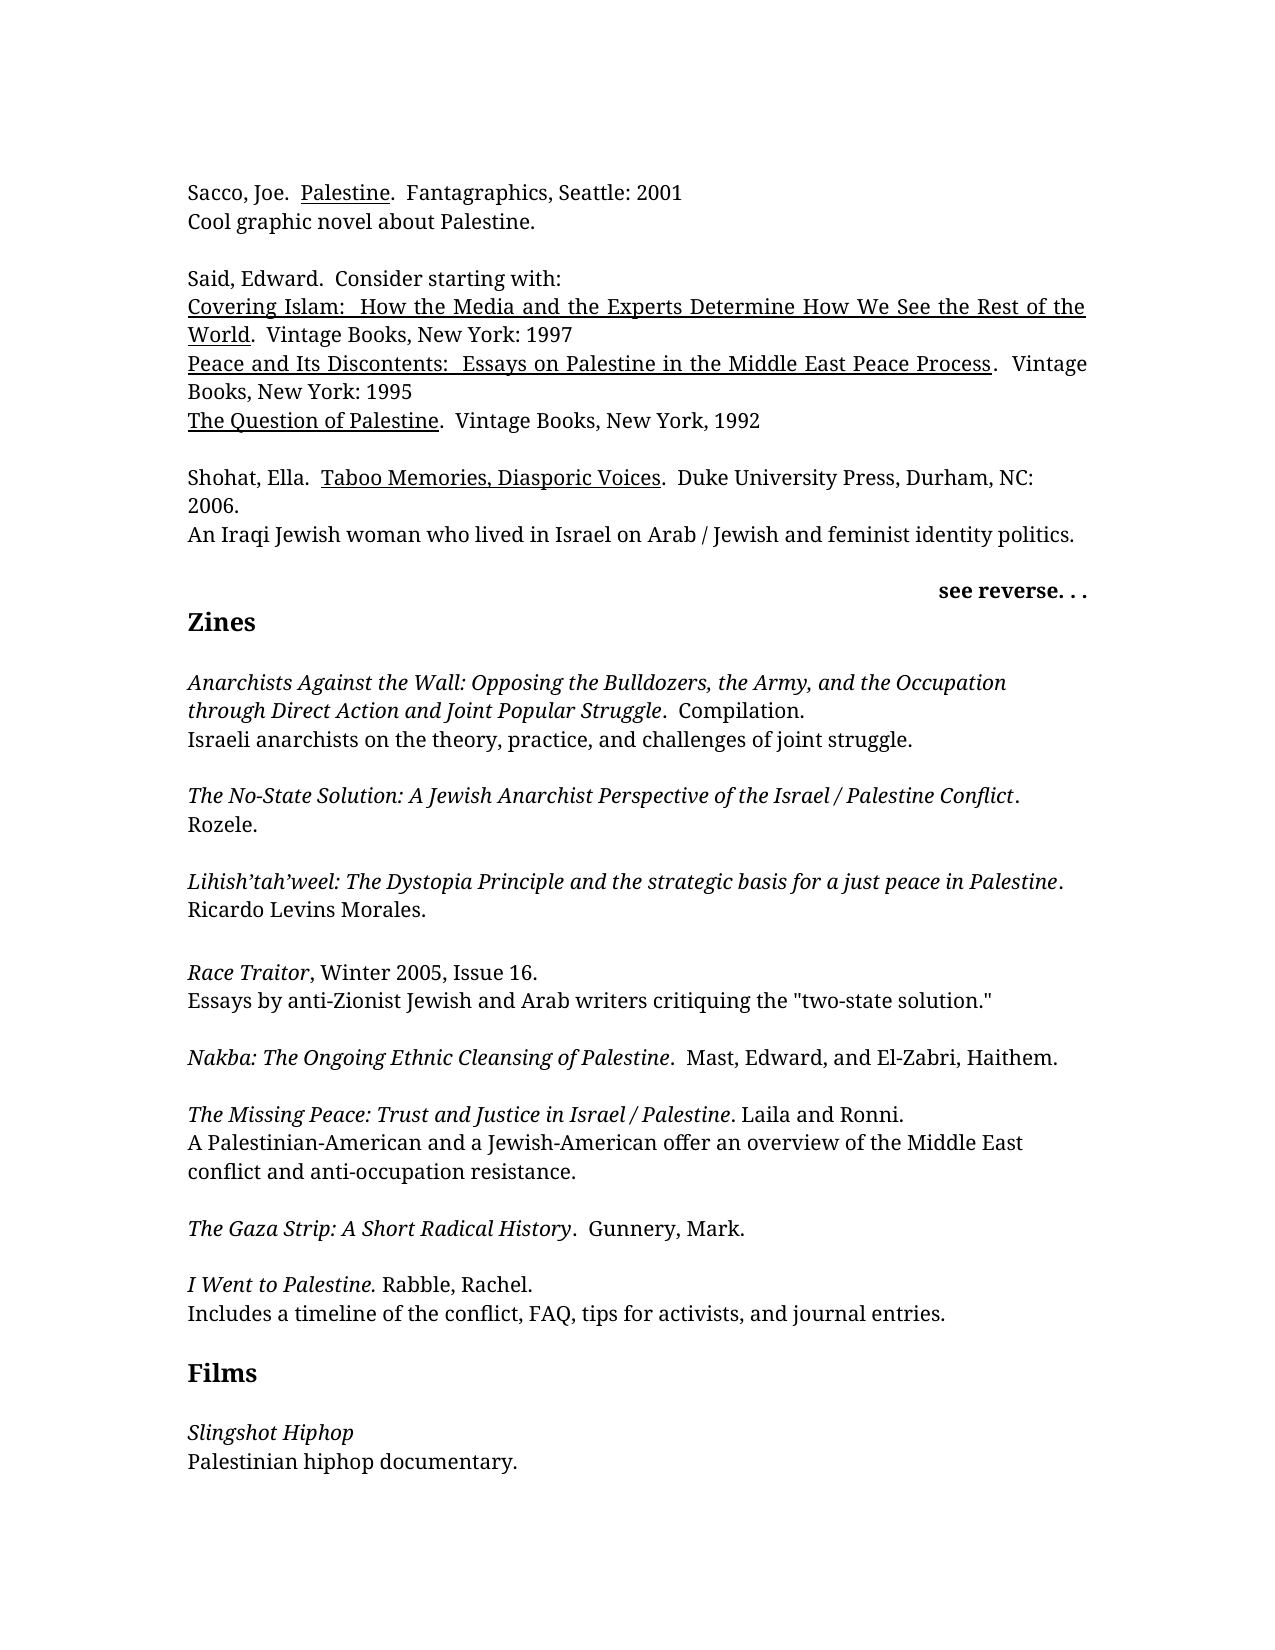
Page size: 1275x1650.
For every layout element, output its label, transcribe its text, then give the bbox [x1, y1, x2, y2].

text Peace and Its Discontents: Essays on Palestine in the Middle East Peace Process. Vintage Books, New York: 1995 [187, 349, 1087, 406]
text The Question of Palestine. Vintage Books, New York, 1992 [187, 406, 1087, 434]
text A Palestinian-American and a Jewish-American offer an overview of the Middle East conflict and anti-occupation resistance. [187, 1128, 1087, 1185]
text I Went to Palestine. Rabble, Rachel. [187, 1271, 1087, 1299]
text An Iraqi Jewish woman who lived in Israel on Arab / Jewish and feminist identity politics. [187, 520, 1087, 548]
text Race Traitor, Winter 2005, Issue 16. [187, 958, 1087, 986]
text The Missing Peace: Trust and Justice in Israel / Palestine. Laila and Ronni. [187, 1100, 1087, 1128]
text Sacco, Joe. Palestine. Fantagraphics, Seattle: 2001 [187, 178, 1087, 207]
text see reverse. . . [187, 577, 1087, 605]
text Includes a timeline of the conflict, FAQ, tips for activists, and journal entries. [187, 1299, 1087, 1327]
text Anarchists Against the Wall: Opposing the Bulldozers, the Army, and the Occupation through Direct Action and Joint Popular Struggle. Compilation. [187, 668, 1087, 725]
text Covering Islam: How the Media and the Experts Determine How We See the Rest of the World. Vintage Books, New York: 1997 [187, 292, 1087, 349]
text Shohat, Ella. Taboo Memories, Diasporic Voices. Duke University Press, Durham, NC: 2006. [187, 463, 1087, 520]
text Lihish’tah’weel: The Dystopia Principle and the strategic basis for a just peace in Palestine. Ricardo Levins Morales. [187, 867, 1087, 924]
text Said, Edward. Consider starting with: [187, 264, 1087, 292]
text Cool graphic novel about Palestine. [187, 207, 1087, 235]
text Palestinian hiphop documentary. [187, 1447, 1087, 1475]
text Essays by anti-Zionist Jewish and Arab writers critiquing the "two-state solution." [187, 986, 1087, 1015]
text Israeli anarchists on the theory, practice, and challenges of joint struggle. [187, 725, 1087, 753]
text The No-State Solution: A Jewish Anarchist Perspective of the Israel / Palestine Conflict. Rozele. [187, 782, 1087, 838]
text Nakba: The Ongoing Ethnic Cleansing of Palestine. Mast, Edward, and El-Zabri, Haithem. [187, 1043, 1087, 1072]
text Zines [187, 605, 1087, 668]
text Films [187, 1356, 1087, 1390]
text The Gaza Strip: A Short Radical History. Gunnery, Mark. [187, 1214, 1087, 1242]
text Slingshot Hiphop [187, 1418, 1087, 1447]
